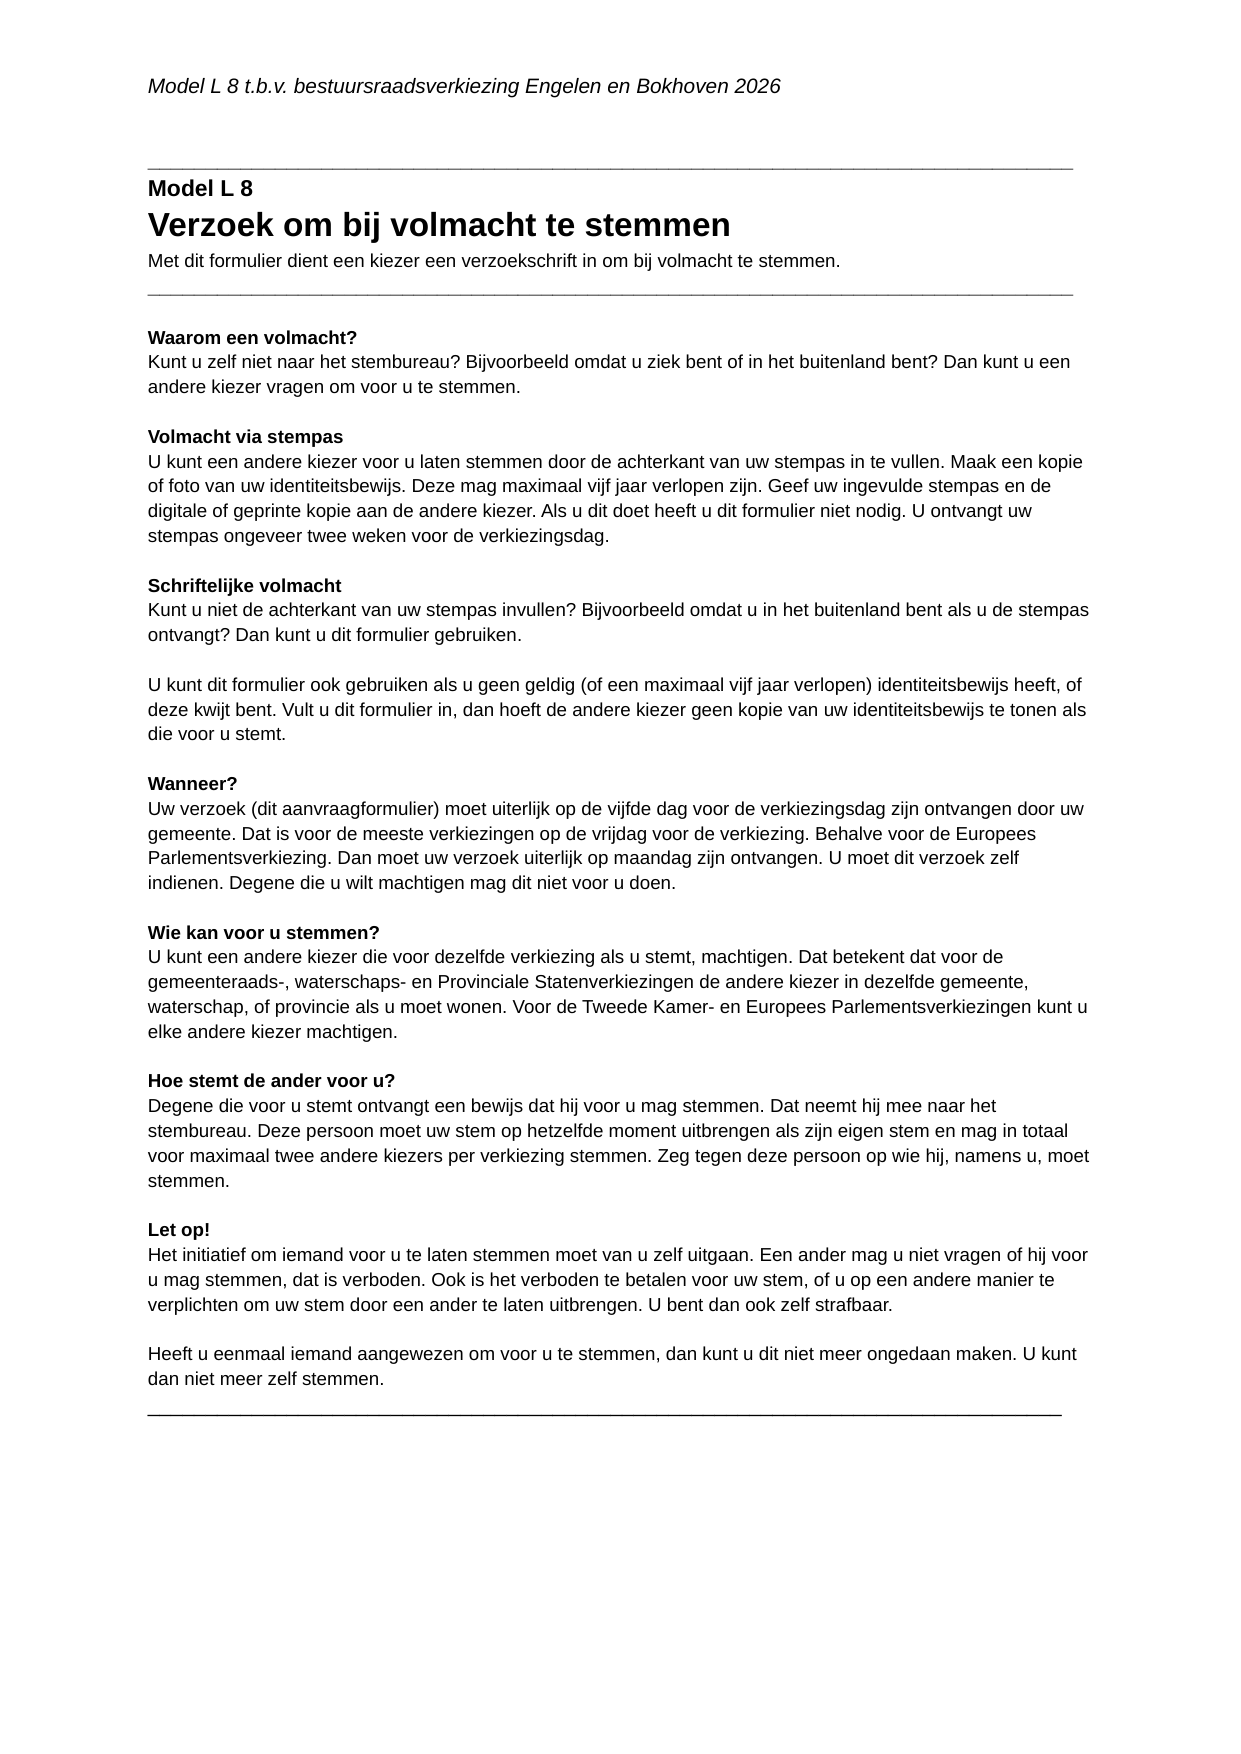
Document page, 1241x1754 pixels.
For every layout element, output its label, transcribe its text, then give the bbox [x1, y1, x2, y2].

text Kunt u zelf niet naar het stembureau? Bijvoorbeeld omdat u ziek bent of in het buitenland bent? Dan kunt u een andere kiezer vragen om voor u te stemmen. [148, 351, 1093, 398]
text Degene die voor u stemt ontvangt een bewijs dat hij voor u mag stemmen. Dat neemt hij mee naar het stembureau. Deze persoon moet uw stem op hetzelfde moment uitbrengen als zijn eigen stem en mag in totaal voor maximaal twee andere kiezers per verkiezing stemmen. Zeg tegen deze persoon op wie hij, namens u, moet stemmen. [148, 1095, 1093, 1191]
text Met dit formulier dient een kiezer een verzoekschrift in om bij volmacht te stemmen. [148, 249, 1093, 271]
text Wie kan voor u stemmen? [148, 922, 1093, 943]
text Waarom een volmacht? [148, 327, 1093, 348]
text ________________________________________________________________________________ [148, 274, 1093, 298]
text Verzoek om bij volmacht te stemmen [148, 205, 1093, 244]
text U kunt een andere kiezer die voor dezelfde verkiezing als u stemt, machtigen. Dat betekent dat voor de gemeenteraads-, waterschaps- en Provinciale Statenverkiezingen de andere kiezer in dezelfde gemeente, waterschap, of provincie als u moet wonen. Voor de Tweede Kamer- en Europees Parlementsverkiezingen kunt u elke andere kiezer machtigen. [148, 946, 1093, 1042]
text ________________________________________________________________________________ [148, 148, 1093, 172]
text Hoe stemt de ander voor u? [148, 1070, 1093, 1092]
text Het initiatief om iemand voor u te laten stemmen moet van u zelf uitgaan. Een ander mag u niet vragen of hij voor u mag stemmen, dat is verboden. Ook is het verboden te betalen voor uw stem, of u op een andere manier te verplichten om uw stem door een ander te laten uitbrengen. U bent dan ook zelf strafbaar. [148, 1244, 1093, 1315]
text Volmacht via stempas [148, 426, 1093, 447]
text U kunt dit formulier ook gebruiken als u geen geldig (of een maximaal vijf jaar verlopen) identiteitsbewijs heeft, of deze kwijt bent. Vult u dit formulier in, dan hoeft de andere kiezer geen kopie van uw identiteitsbewijs te tonen als die voor u stemt. [148, 674, 1093, 745]
text Wanneer? [148, 773, 1093, 794]
text Schriftelijke volmacht [148, 574, 1093, 596]
text U kunt een andere kiezer voor u laten stemmen door de achterkant van uw stempas in te vullen. Maak een kopie of foto van uw identiteitsbewijs. Deze mag maximaal vijf jaar verlopen zijn. Geef uw ingevulde stempas en de digitale of geprinte kopie aan de andere kiezer. Als u dit doet heeft u dit formulier niet nodig. U ontvangt uw stempas ongeveer twee weken voor de verkiezingsdag. [148, 451, 1093, 546]
text Heeft u eenmaal iemand aangewezen om voor u te stemmen, dan kunt u dit niet meer ongedaan maken. U kunt dan niet meer zelf stemmen. [148, 1343, 1093, 1389]
text Model L 8 [148, 175, 1093, 201]
text Kunt u niet de achterkant van uw stempas invullen? Bijvoorbeeld omdat u in het buitenland bent als u de stempas ontvangt? Dan kunt u dit formulier gebruiken. [148, 599, 1093, 646]
text _______________________________________________________________________________ [148, 1393, 1093, 1417]
text Let op! [148, 1219, 1093, 1241]
text Uw verzoek (dit aanvraagformulier) moet uiterlijk op de vijfde dag voor de verkiezingsdag zijn ontvangen door uw gemeente. Dat is voor de meeste verkiezingen op de vrijdag voor de verkiezing. Behalve voor de Europees Parlementsverkiezing. Dan moet uw verzoek uiterlijk op maandag zijn ontvangen. U moet dit verzoek zelf indienen. Degene die u wilt machtigen mag dit niet voor u doen. [148, 798, 1093, 893]
